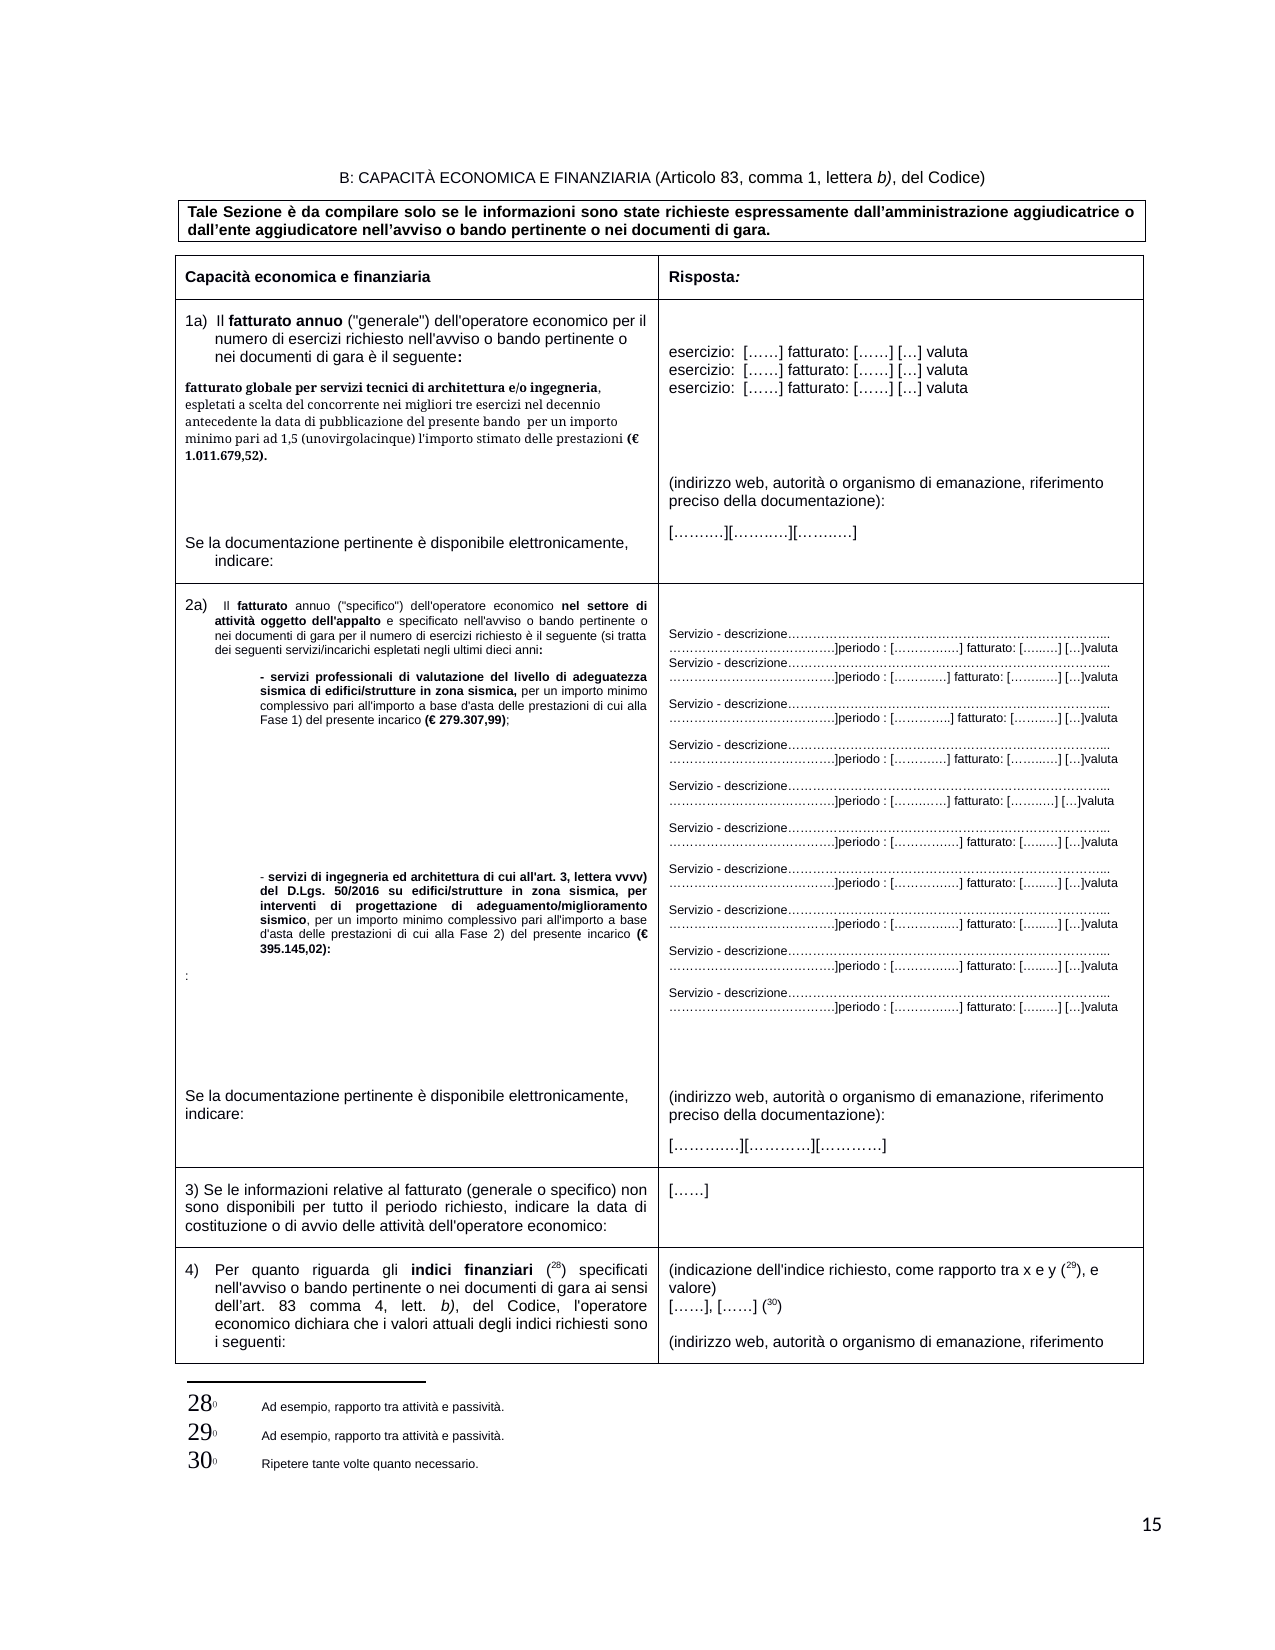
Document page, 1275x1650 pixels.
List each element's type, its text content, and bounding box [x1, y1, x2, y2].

table_header Capacità economica e finanziaria [176, 256, 658, 298]
table_cell Per quanto riguarda gli indici finanziari () specificati nell'avviso o bando pertinente o nei documenti di gara ai sensi dell’art. 83 comma 4, lett. b), del Codice, l'operatore economico dichiara che i valori attuali degli indici richiesti sono i seguenti: [176, 1248, 658, 1363]
table_cell 3) Se le informazioni relative al fatturato (generale o specifico) non sono disponibili per tutto il periodo richiesto, indicare la data di costituzione o di avvio delle attività dell'operatore economico: [176, 1168, 658, 1247]
table_cell esercizio: [……] fatturato: [……] […] valuta esercizio: [……] fatturato: [……] […] valuta esercizio: [……] fatturato: [……] […] valuta (indirizzo web, autorità o organismo di emanazione, riferimento preciso della documentazione): […….…][……..…][……..…] [659, 300, 1143, 582]
table_cell [……] [659, 1168, 1143, 1247]
title B: Capacità economica e finanziaria (Articolo 83, comma 1, lettera b), del Codice) [187, 168, 1137, 187]
table_header Risposta: [659, 256, 1143, 298]
table_cell 1a) Il fatturato annuo ("generale") dell'operatore economico per il numero di esercizi richiesto nell'avviso o bando pertinente o nei documenti di gara è il seguente: fatturato globale per servizi tecnici di architettura e/o ingegneria, espletati a scelta del concorrente nei migliori tre esercizi nel decennio antecedente la data di pubblicazione del presente bando per un importo minimo pari ad 1,5 (unovirgolacinque) l'importo stimato delle prestazioni (€ 1.011.679,52). Se la documentazione pertinente è disponibile elettronicamente, indicare: [176, 300, 658, 582]
text Tale Sezione è da compilare solo se le informazioni sono state richieste espressamente dall’amministrazione aggiudicatrice o dall’ente aggiudicatore nell’avviso o bando pertinente o nei documenti di gara. [179, 201, 1145, 241]
table_cell 2a) Il fatturato annuo ("specifico") dell'operatore economico nel settore di attività oggetto dell'appalto e specificato nell'avviso o bando pertinente o nei documenti di gara per il numero di esercizi richiesto è il seguente (si tratta dei seguenti servizi/incarichi espletati negli ultimi dieci anni: - servizi professionali di valutazione del livello di adeguatezza sismica di edifici/strutture in zona sismica, per un importo minimo complessivo pari all'importo a base d'asta delle prestazioni di cui alla Fase 1) del presente incarico (€ 279.307,99); - servizi di ingegneria ed architettura di cui all'art. 3, lettera vvvv) del D.Lgs. 50/2016 su edifici/strutture in zona sismica, per interventi di progettazione di adeguamento/miglioramento sismico, per un importo minimo complessivo pari all'importo a base d'asta delle prestazioni di cui alla Fase 2) del presente incarico (€ 395.145,02): : Se la documentazione pertinente è disponibile elettronicamente, indicare: [176, 584, 658, 1167]
table_cell Servizio - descrizione…………………………………………………………………...………………………………….]periodo : [………….…] fatturato: […...…] […]valuta Servizio - descrizione…………………………………………………………………...………………………………….]periodo : [……….…] fatturato: [……...…] […]valuta Servizio - descrizione…………………………………………………………………...………………………………….]periodo : […………..] fatturato: [……..…] […]valuta Servizio - descrizione…………………………………………………………………...………………………………….]periodo : [……….…] fatturato: [……...…] […]valuta Servizio - descrizione…………………………………………………………………...………………………………….]periodo : […….……] fatturato: [……..…] […]valuta Servizio - descrizione…………………………………………………………………...………………………………….]periodo : [………….…] fatturato: […...…] […]valuta Servizio - descrizione…………………………………………………………………...………………………………….]periodo : [………….…] fatturato: […...…] […]valuta Servizio - descrizione…………………………………………………………………...………………………………….]periodo : [………….…] fatturato: […...…] […]valuta Servizio - descrizione…………………………………………………………………...………………………………….]periodo : [………….…] fatturato: […...…] […]valuta Servizio - descrizione…………………………………………………………………...………………………………….]periodo : [………….…] fatturato: […...…] […]valuta (indirizzo web, autorità o organismo di emanazione, riferimento preciso della documentazione): [……….…][…………][…………] [659, 584, 1143, 1167]
table_cell (indicazione dell'indice richiesto, come rapporto tra x e y (), e valore) [……], [……] () (indirizzo web, autorità o organismo di emanazione, riferimento [659, 1248, 1143, 1363]
